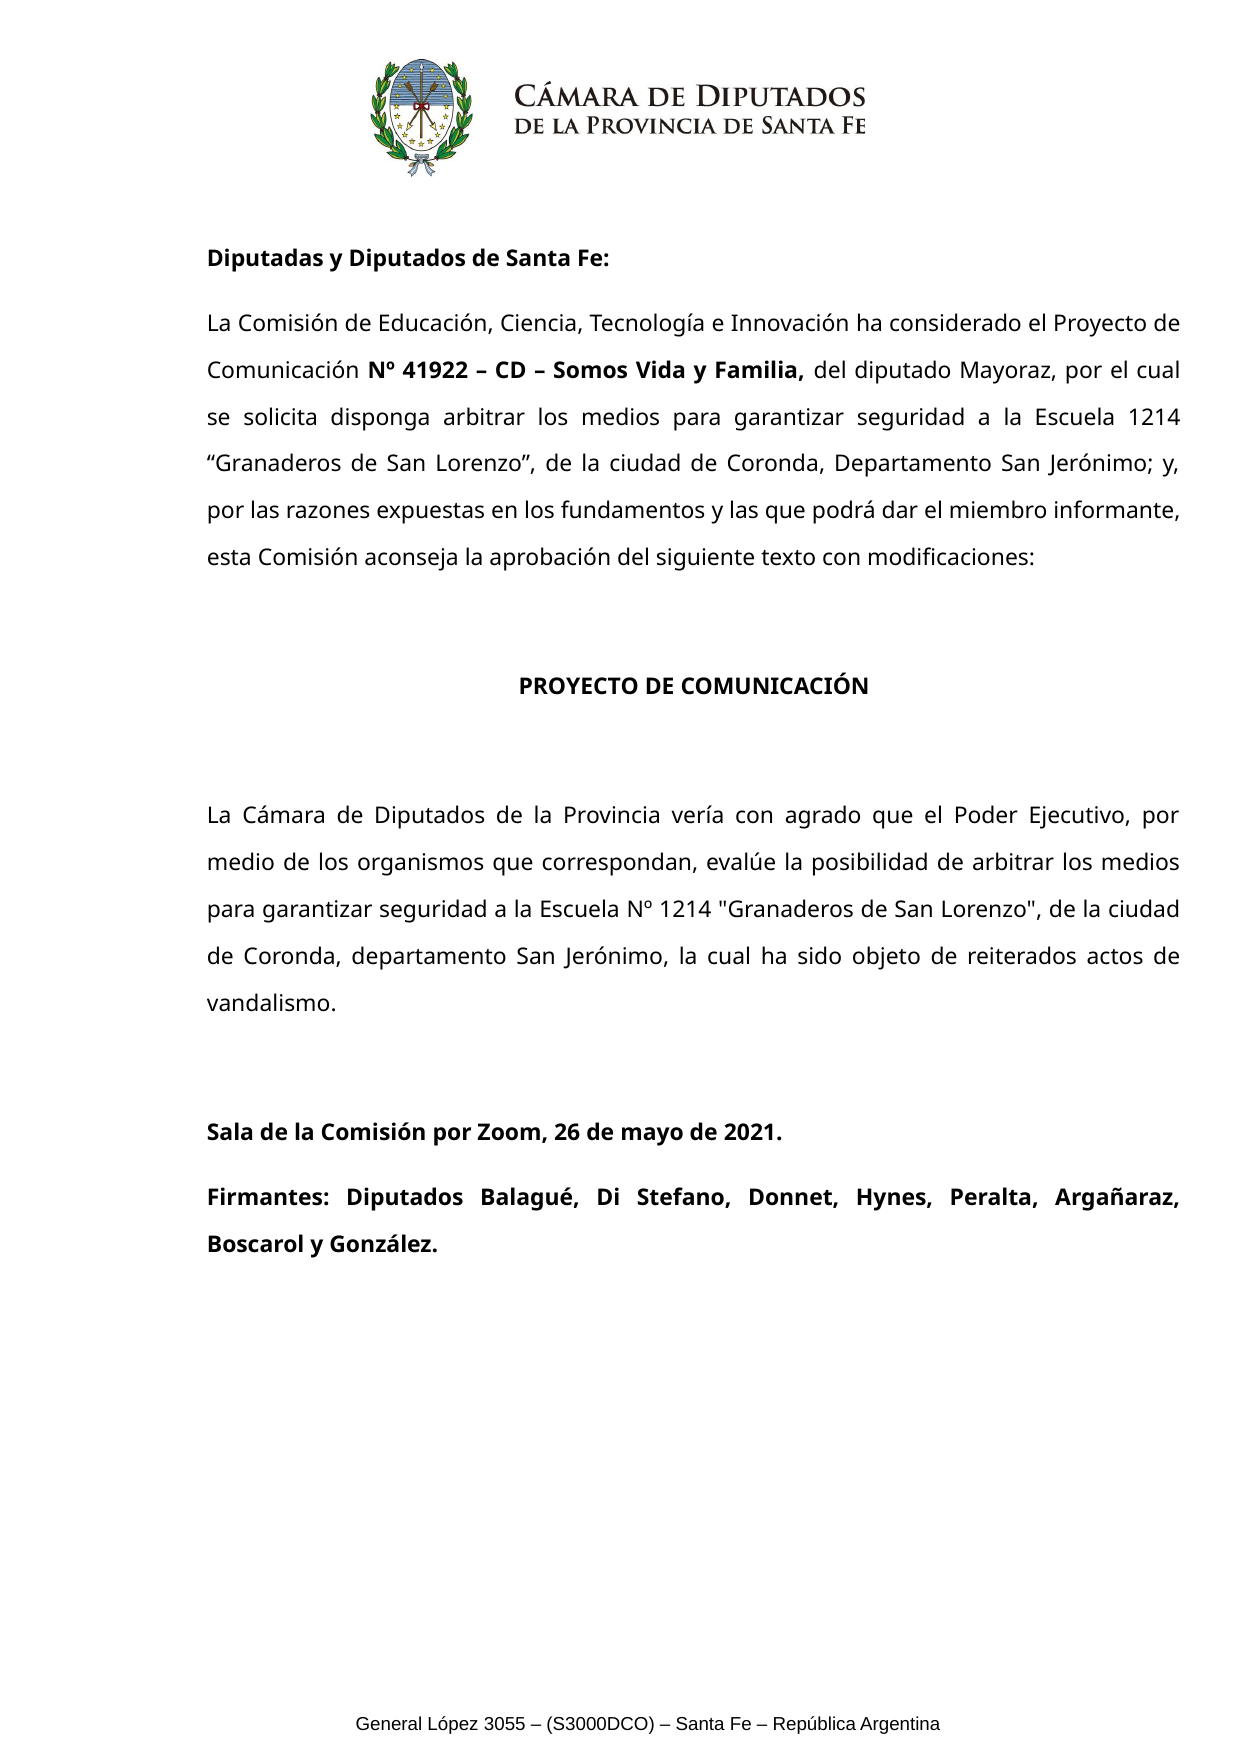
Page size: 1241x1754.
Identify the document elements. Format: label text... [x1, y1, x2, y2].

text La Cámara de Diputados de la Provincia vería con agrado que el Poder Ejecutivo, por medio de los organismos que correspondan, evalúe la posibilidad de arbitrar los medios para garantizar seguridad a la Escuela Nº 1214 "Granaderos de San Lorenzo", de la ciudad de Coronda, departamento San Jerónimo, la cual ha sido objeto de reiterados actos de vandalismo. [207, 799, 1181, 1018]
text Diputadas y Diputados de Santa Fe: [207, 242, 1181, 273]
text PROYECTO DE COMUNICACIÓN [207, 670, 1181, 702]
picture [370, 59, 866, 181]
text La Comisión de Educación, Ciencia, Tecnología e Innovación ha considerado el Proyecto de Comunicación Nº 41922 – CD – Somos Vida y Familia, del diputado Mayoraz, por el cual se solicita disponga arbitrar los medios para garantizar seguridad a la Escuela 1214 “Granaderos de San Lorenzo”, de la ciudad de Coronda, Departamento San Jerónimo; y, por las razones expuestas en los fundamentos y las que podrá dar el miembro informante, esta Comisión aconseja la aprobación del siguiente texto con modificaciones: [207, 307, 1181, 572]
text Firmantes: Diputados Balagué, Di Stefano, Donnet, Hynes, Peralta, Argañaraz, Boscarol y González. [207, 1181, 1181, 1259]
text Sala de la Comisión por Zoom, 26 de mayo de 2021. [207, 1116, 1181, 1147]
